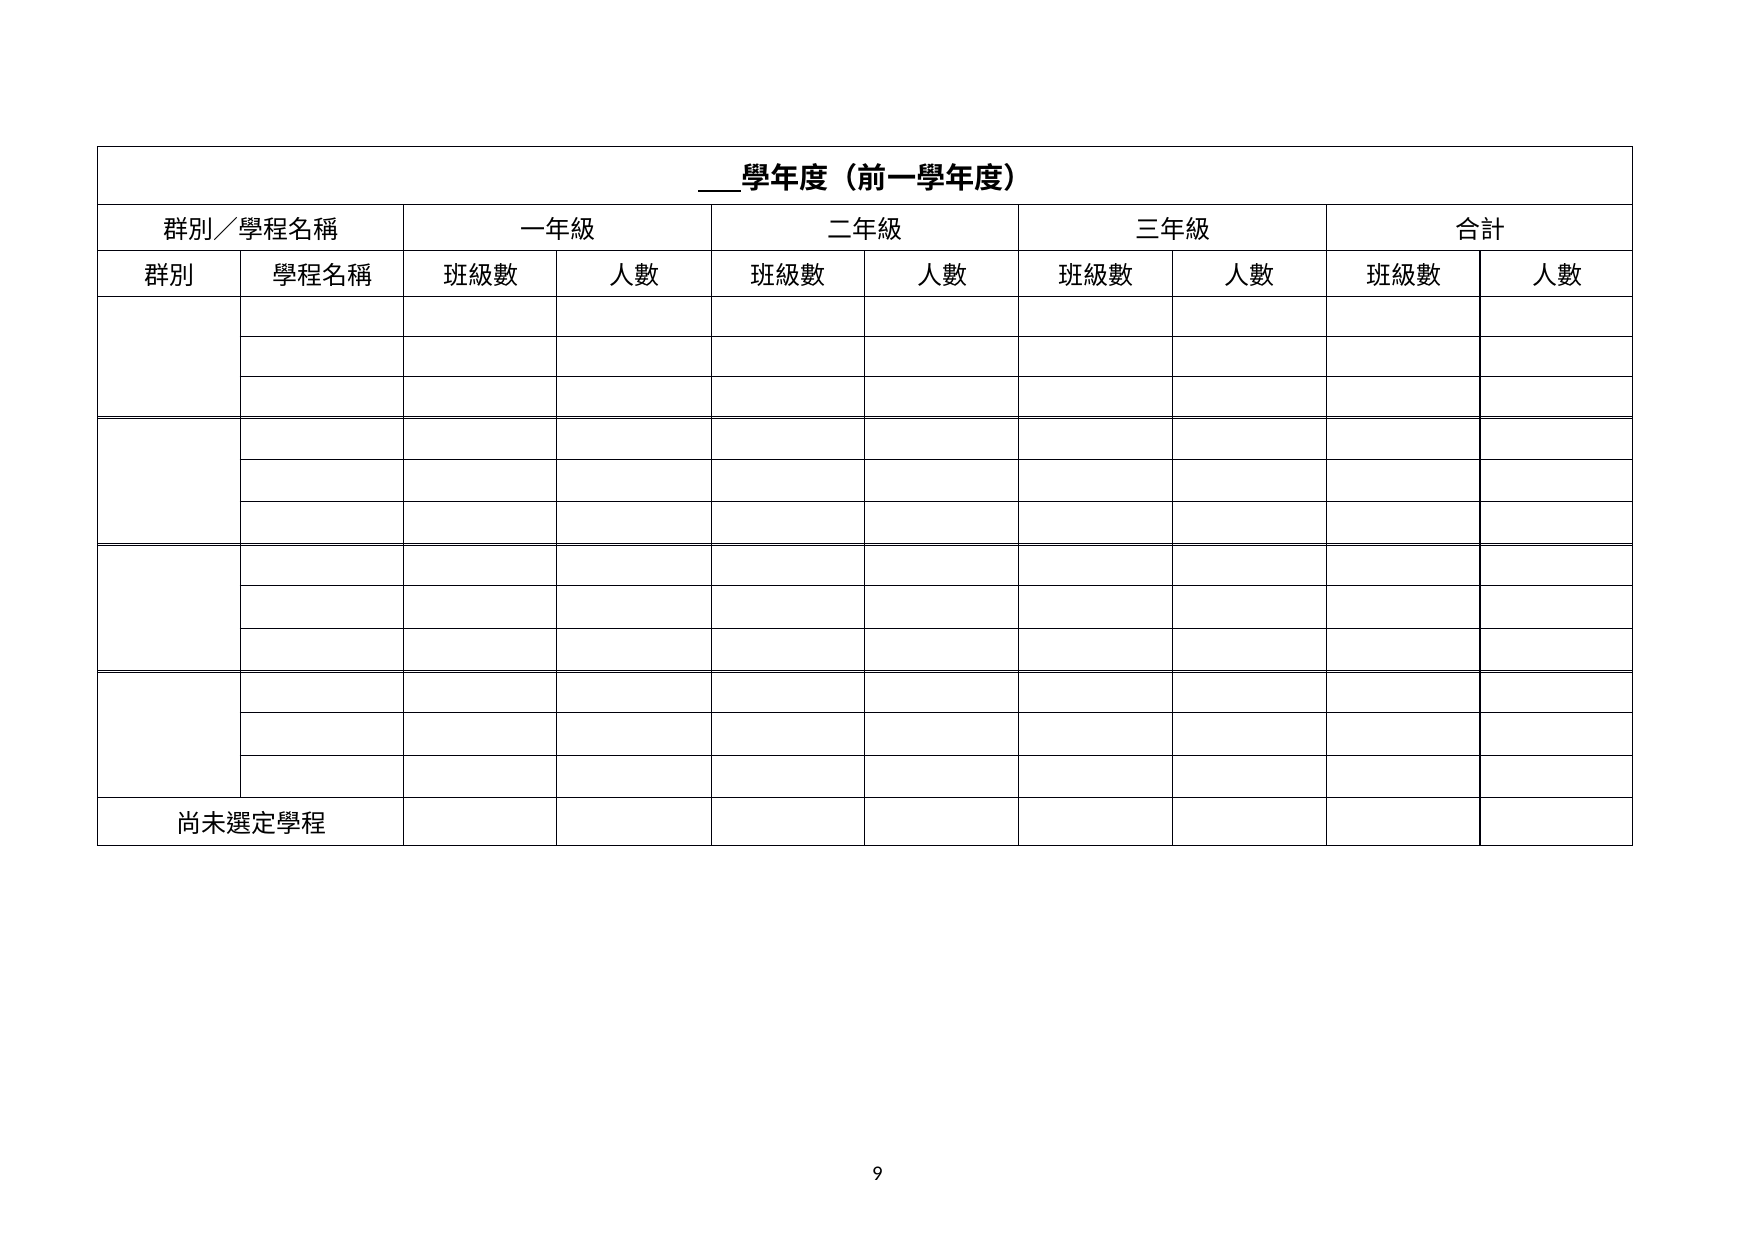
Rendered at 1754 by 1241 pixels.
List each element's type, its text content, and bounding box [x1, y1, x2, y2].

table_cell [1019, 419, 1172, 458]
table_cell 人數 [1173, 251, 1326, 296]
table_cell 群別 [98, 251, 240, 296]
table_cell [865, 460, 1018, 501]
table_cell [404, 337, 556, 376]
table_cell 人數 [557, 251, 711, 296]
table_cell [712, 377, 864, 416]
table_cell [865, 798, 1018, 844]
table_cell [1173, 460, 1326, 501]
table_cell [404, 419, 556, 458]
table_cell [557, 756, 711, 797]
table_cell [1019, 798, 1172, 844]
table_cell [1019, 673, 1172, 712]
table_cell [1173, 377, 1326, 416]
table_cell [1173, 337, 1326, 376]
table_cell [241, 419, 403, 458]
table_cell [865, 629, 1018, 670]
table_cell [1481, 337, 1632, 376]
table_cell [865, 586, 1018, 628]
table_cell [865, 546, 1018, 585]
table_cell [1327, 502, 1479, 543]
table_cell 班級數 [404, 251, 556, 296]
table_cell [404, 798, 556, 844]
table_cell 合計 [1327, 205, 1632, 250]
table_cell [712, 502, 864, 543]
table_cell [1481, 546, 1632, 585]
table_cell [1481, 419, 1632, 458]
table_cell 人數 [865, 251, 1018, 296]
table_cell [1173, 546, 1326, 585]
table_cell [712, 419, 864, 458]
table_cell [404, 377, 556, 416]
table_cell [1327, 586, 1479, 628]
table_cell [404, 713, 556, 754]
table_cell [1019, 377, 1172, 416]
table_cell [1019, 502, 1172, 543]
table_cell [712, 586, 864, 628]
table_cell [241, 629, 403, 670]
table_cell [404, 629, 556, 670]
table_cell [557, 629, 711, 670]
table_cell [1327, 629, 1479, 670]
table_cell [557, 297, 711, 336]
table_cell [1481, 713, 1632, 754]
table_cell [1173, 419, 1326, 458]
table_cell [1481, 377, 1632, 416]
table_cell [404, 586, 556, 628]
table_cell 二年級 [712, 205, 1018, 250]
table_cell [712, 297, 864, 336]
table_cell [865, 713, 1018, 754]
table_cell [865, 337, 1018, 376]
table_cell [1019, 629, 1172, 670]
table_cell [241, 460, 403, 501]
table_cell [557, 713, 711, 754]
table_cell [1327, 460, 1479, 501]
table_cell [1173, 629, 1326, 670]
table_cell 班級數 [1327, 251, 1479, 296]
table_cell [865, 297, 1018, 336]
table_cell [404, 297, 556, 336]
table_cell [1481, 798, 1632, 844]
table_cell [1019, 586, 1172, 628]
table_cell 尚未選定學程 [98, 798, 403, 844]
table_cell [712, 337, 864, 376]
table_cell [1327, 377, 1479, 416]
table_cell [1481, 297, 1632, 336]
table_cell [404, 673, 556, 712]
table_cell [1019, 756, 1172, 797]
table_cell [404, 502, 556, 543]
table_cell [1019, 297, 1172, 336]
table_cell [404, 460, 556, 501]
table_cell [712, 713, 864, 754]
table_cell [98, 546, 240, 670]
table_cell [241, 337, 403, 376]
table_cell [712, 546, 864, 585]
table_cell [557, 546, 711, 585]
table_cell [1481, 502, 1632, 543]
table_cell [1481, 756, 1632, 797]
table_cell [865, 756, 1018, 797]
table_cell [1481, 629, 1632, 670]
table_cell [1327, 673, 1479, 712]
table_cell [404, 546, 556, 585]
table_cell [98, 419, 240, 543]
table_cell 人數 [1481, 251, 1632, 296]
table_cell [1173, 756, 1326, 797]
table_cell [1173, 673, 1326, 712]
table_cell [557, 798, 711, 844]
table_cell [557, 337, 711, 376]
table_cell [557, 502, 711, 543]
table_cell [241, 297, 403, 336]
table_cell [557, 586, 711, 628]
table_cell [241, 713, 403, 754]
table_cell [241, 546, 403, 585]
table_cell [712, 756, 864, 797]
table_cell [241, 377, 403, 416]
table_cell [241, 756, 403, 797]
table_cell [1327, 337, 1479, 376]
table_cell 三年級 [1019, 205, 1326, 250]
table_cell [1173, 586, 1326, 628]
table_cell [404, 756, 556, 797]
table_cell [241, 502, 403, 543]
table_cell [1019, 337, 1172, 376]
table_cell [1327, 546, 1479, 585]
table_cell 一年級 [404, 205, 711, 250]
table_cell [1481, 460, 1632, 501]
table_cell [1327, 713, 1479, 754]
table_cell [1173, 502, 1326, 543]
table_cell [712, 798, 864, 844]
table_cell [865, 419, 1018, 458]
table_cell [865, 502, 1018, 543]
table_cell [98, 673, 240, 797]
table_cell 學程名稱 [241, 251, 403, 296]
table_cell [1019, 460, 1172, 501]
table_cell [1327, 798, 1479, 844]
table_cell [1173, 297, 1326, 336]
table_cell 班級數 [1019, 251, 1172, 296]
table_cell [865, 377, 1018, 416]
table_cell [1173, 798, 1326, 844]
table_cell [1327, 756, 1479, 797]
table_cell [712, 460, 864, 501]
table_cell [1327, 419, 1479, 458]
table_cell [98, 297, 240, 416]
table_cell [557, 377, 711, 416]
table_cell [557, 460, 711, 501]
table_cell [1173, 713, 1326, 754]
table_cell [712, 629, 864, 670]
table_cell [1019, 713, 1172, 754]
table_cell [1481, 586, 1632, 628]
table_header 學年度（前一學年度） [98, 147, 1632, 204]
table_cell [557, 673, 711, 712]
table_cell 班級數 [712, 251, 864, 296]
table_cell [1481, 673, 1632, 712]
table_cell [865, 673, 1018, 712]
table_cell [712, 673, 864, 712]
table_cell [241, 586, 403, 628]
table_cell 群別／學程名稱 [98, 205, 403, 250]
table_cell [1327, 297, 1479, 336]
table_cell [1019, 546, 1172, 585]
table_cell [241, 673, 403, 712]
table_cell [557, 419, 711, 458]
